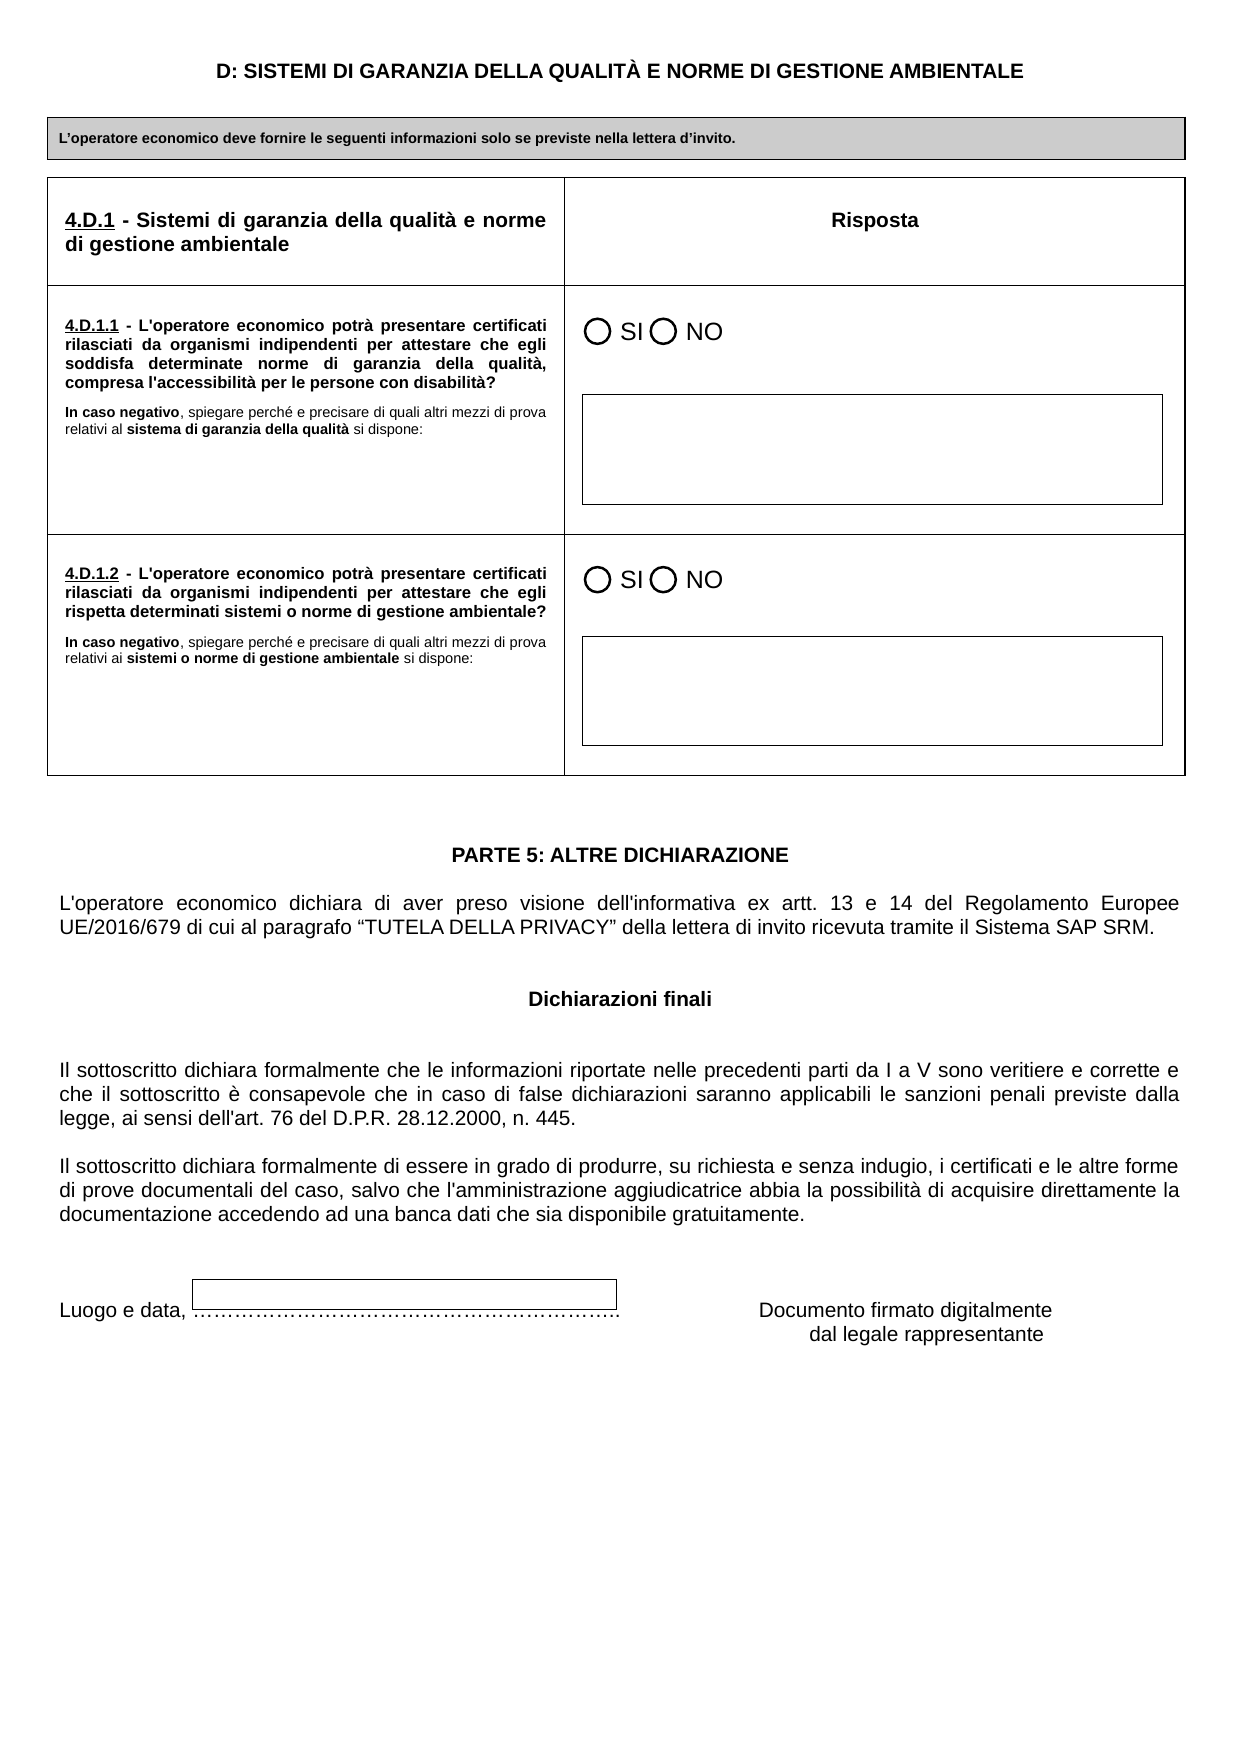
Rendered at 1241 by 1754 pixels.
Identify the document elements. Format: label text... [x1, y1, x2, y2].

table_header L’operatore economico deve fornire le seguenti informazioni solo se previste nella lettera d’invito. [48, 118, 1184, 159]
table_cell [565, 535, 1184, 774]
table_cell 4.D.1.1 - L'operatore economico potrà presentare certificati rilasciati da organismi indipendenti per attestare che egli soddisfa determinate norme di garanzia della qualità, compresa l'accessibilità per le persone con disabilità? In caso negativo, spiegare perché e precisare di quali altri mezzi di prova relativi al sistema di garanzia della qualità si dispone: [48, 286, 564, 533]
table_header 4.D.1 - Sistemi di garanzia della qualità e norme di gestione ambientale [48, 178, 564, 285]
text Il sottoscritto dichiara formalmente che le informazioni riportate nelle precedenti parti da I a V sono veritiere e corrette e che il sottoscritto è consapevole che in caso di false dichiarazioni saranno applicabili le sanzioni penali previste dalla legge, ai sensi dell'art. 76 del D.P.R. 28.12.2000, n. 445. [59, 1058, 1181, 1130]
text Dichiarazioni finali [59, 986, 1181, 1010]
text L'operatore economico dichiara di aver preso visione dell'informativa ex artt. 13 e 14 del Regolamento Europee UE/2016/679 di cui al paragrafo “TUTELA DELLA PRIVACY” della lettera di invito ricevuta tramite il Sistema SAP SRM. [59, 891, 1181, 938]
table_cell [565, 286, 1184, 533]
table_cell 4.D.1.2 - L'operatore economico potrà presentare certificati rilasciati da organismi indipendenti per attestare che egli rispetta determinati sistemi o norme di gestione ambientale? In caso negativo, spiegare perché e precisare di quali altri mezzi di prova relativi ai sistemi o norme di gestione ambientale si dispone: [48, 535, 564, 774]
table_header Risposta [565, 178, 1184, 285]
text Luogo e data, …………………………………………………….. Documento firmato digitalmente [59, 1298, 1181, 1322]
text PARTE 5: ALTRE DICHIARAZIONE [59, 843, 1181, 867]
text D: SISTEMI DI GARANZIA DELLA QUALITÀ E NORME DI GESTIONE AMBIENTALE [59, 59, 1181, 83]
text Il sottoscritto dichiara formalmente di essere in grado di produrre, su richiesta e senza indugio, i certificati e le altre forme di prove documentali del caso, salvo che l'amministrazione aggiudicatrice abbia la possibilità di acquisire direttamente la documentazione accedendo ad una banca dati che sia disponibile gratuitamente. [59, 1154, 1181, 1226]
text dal legale rappresentante [59, 1322, 1181, 1346]
